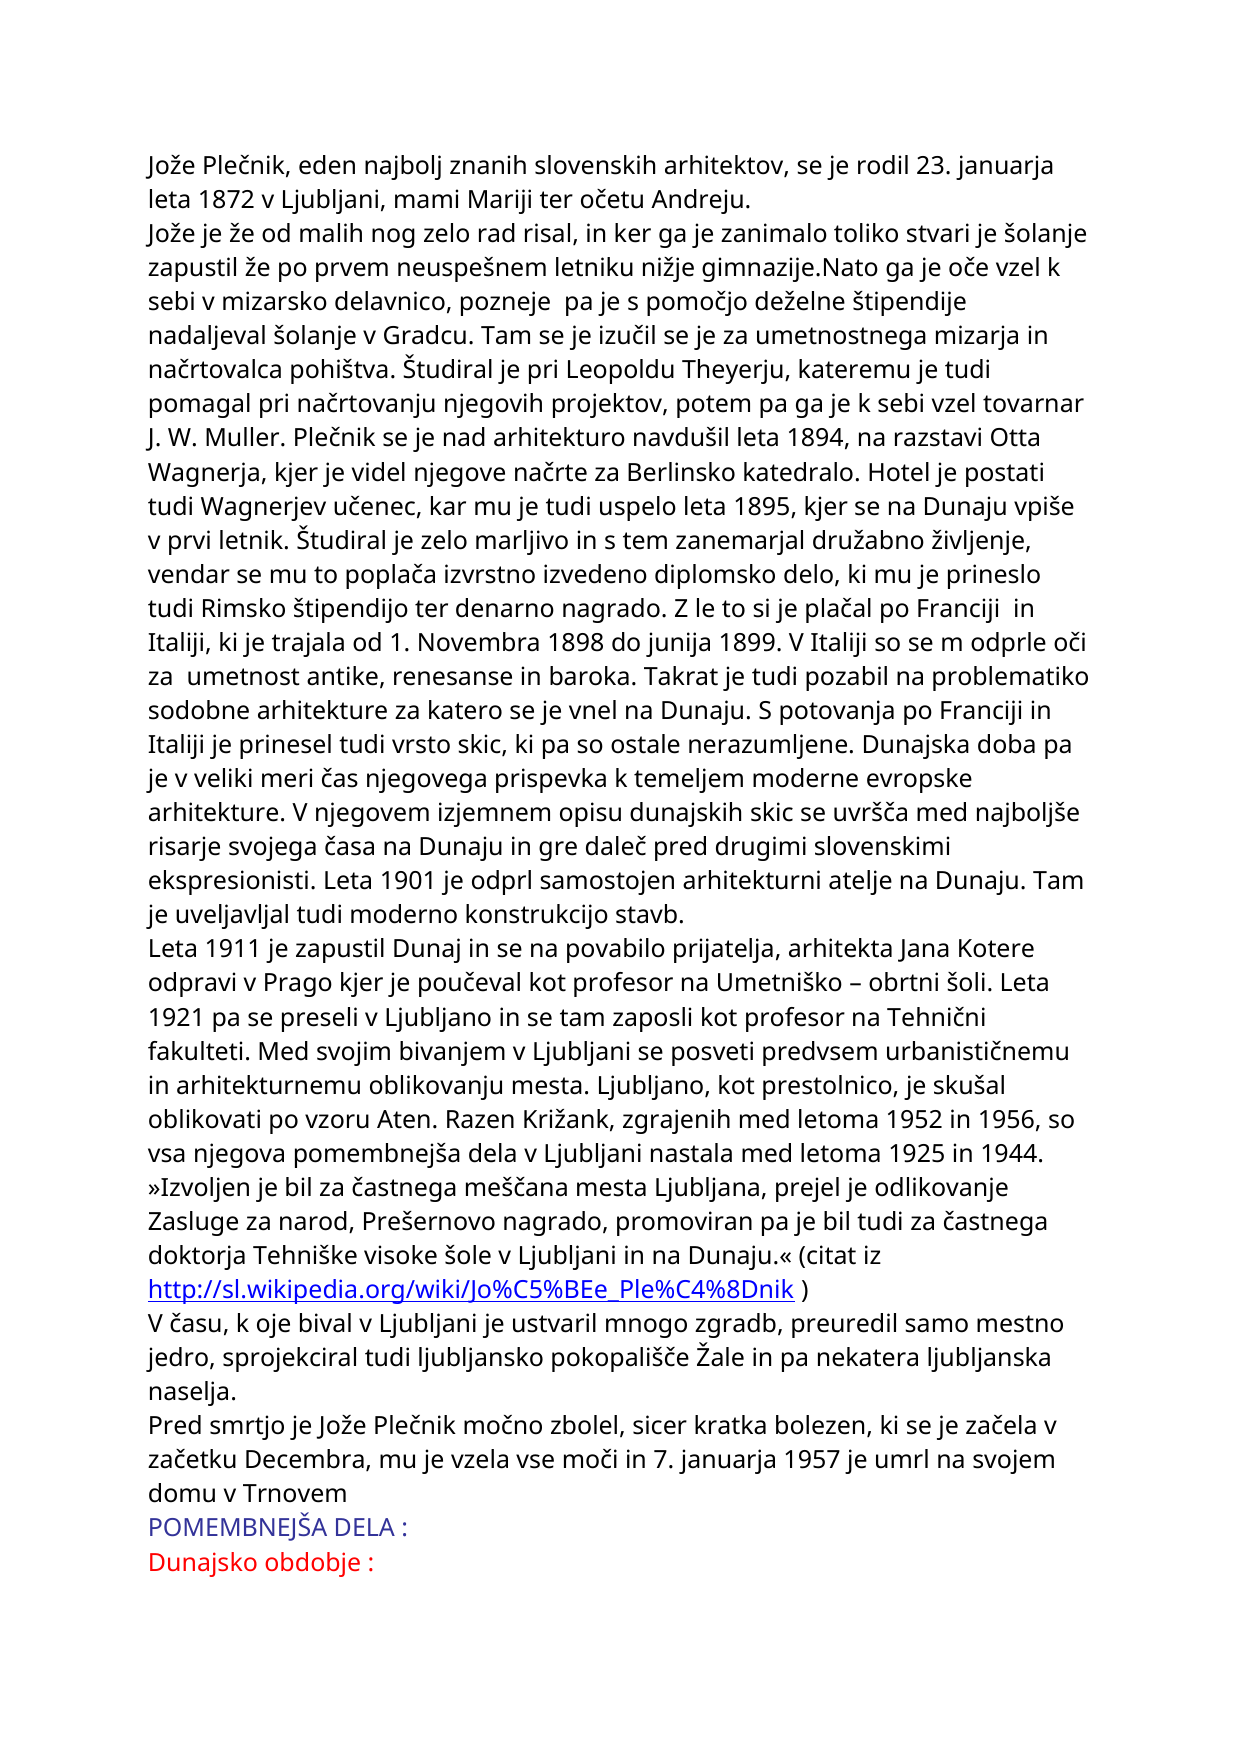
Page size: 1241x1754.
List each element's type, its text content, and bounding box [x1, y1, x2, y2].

text Leta 1911 je zapustil Dunaj in se na povabilo prijatelja, arhitekta Jana Kotere odpravi v Prago kjer je poučeval kot profesor na Umetniško – obrtni šoli. Leta 1921 pa se preseli v Ljubljano in se tam zaposli kot profesor na Tehnični fakulteti. Med svojim bivanjem v Ljubljani se posveti predvsem urbanističnemu in arhitekturnemu oblikovanju mesta. Ljubljano, kot prestolnico, je skušal oblikovati po vzoru Aten. Razen Križank, zgrajenih med letoma 1952 in 1956, so vsa njegova pomembnejša dela v Ljubljani nastala med letoma 1925 in 1944. »Izvoljen je bil za častnega meščana mesta Ljubljana, prejel je odlikovanje Zasluge za narod, Prešernovo nagrado, promoviran pa je bil tudi za častnega doktorja Tehniške visoke šole v Ljubljani in na Dunaju.« (citat iz http://sl.wikipedia.org/wiki/Jo%C5%BEe_Ple%C4%8Dnik ) [148, 931, 1093, 1306]
text V času, k oje bival v Ljubljani je ustvaril mnogo zgradb, preuredil samo mestno jedro, sprojekciral tudi ljubljansko pokopališče Žale in pa nekatera ljubljanska naselja. [148, 1306, 1093, 1408]
text Jože je že od malih nog zelo rad risal, in ker ga je zanimalo toliko stvari je šolanje zapustil že po prvem neuspešnem letniku nižje gimnazije.Nato ga je oče vzel k sebi v mizarsko delavnico, pozneje pa je s pomočjo deželne štipendije nadaljeval šolanje v Gradcu. Tam se je izučil se je za umetnostnega mizarja in načrtovalca pohištva. Študiral je pri Leopoldu Theyerju, kateremu je tudi pomagal pri načrtovanju njegovih projektov, potem pa ga je k sebi vzel tovarnar J. W. Muller. Plečnik se je nad arhitekturo navdušil leta 1894, na razstavi Otta Wagnerja, kjer je videl njegove načrte za Berlinsko katedralo. Hotel je postati tudi Wagnerjev učenec, kar mu je tudi uspelo leta 1895, kjer se na Dunaju vpiše v prvi letnik. Študiral je zelo marljivo in s tem zanemarjal družabno življenje, vendar se mu to poplača izvrstno izvedeno diplomsko delo, ki mu je prineslo tudi Rimsko štipendijo ter denarno nagrado. Z le to si je plačal po Franciji in Italiji, ki je trajala od 1. Novembra 1898 do junija 1899. V Italiji so se m odprle oči za umetnost antike, renesanse in baroka. Takrat je tudi pozabil na problematiko sodobne arhitekture za katero se je vnel na Dunaju. S potovanja po Franciji in Italiji je prinesel tudi vrsto skic, ki pa so ostale nerazumljene. Dunajska doba pa je v veliki meri čas njegovega prispevka k temeljem moderne evropske arhitekture. V njegovem izjemnem opisu dunajskih skic se uvršča med najboljše risarje svojega časa na Dunaju in gre daleč pred drugimi slovenskimi ekspresionisti. Leta 1901 je odprl samostojen arhitekturni atelje na Dunaju. Tam je uveljavljal tudi moderno konstrukcijo stavb. [148, 216, 1093, 931]
text Jože Plečnik, eden najbolj znanih slovenskih arhitektov, se je rodil 23. januarja leta 1872 v Ljubljani, mami Mariji ter očetu Andreju. [148, 148, 1093, 216]
text Dunajsko obdobje : [148, 1544, 1093, 1578]
text Pred smrtjo je Jože Plečnik močno zbolel, sicer kratka bolezen, ki se je začela v začetku Decembra, mu je vzela vse moči in 7. januarja 1957 je umrl na svojem domu v Trnovem [148, 1408, 1093, 1510]
text POMEMBNEJŠA DELA : [148, 1510, 1093, 1544]
